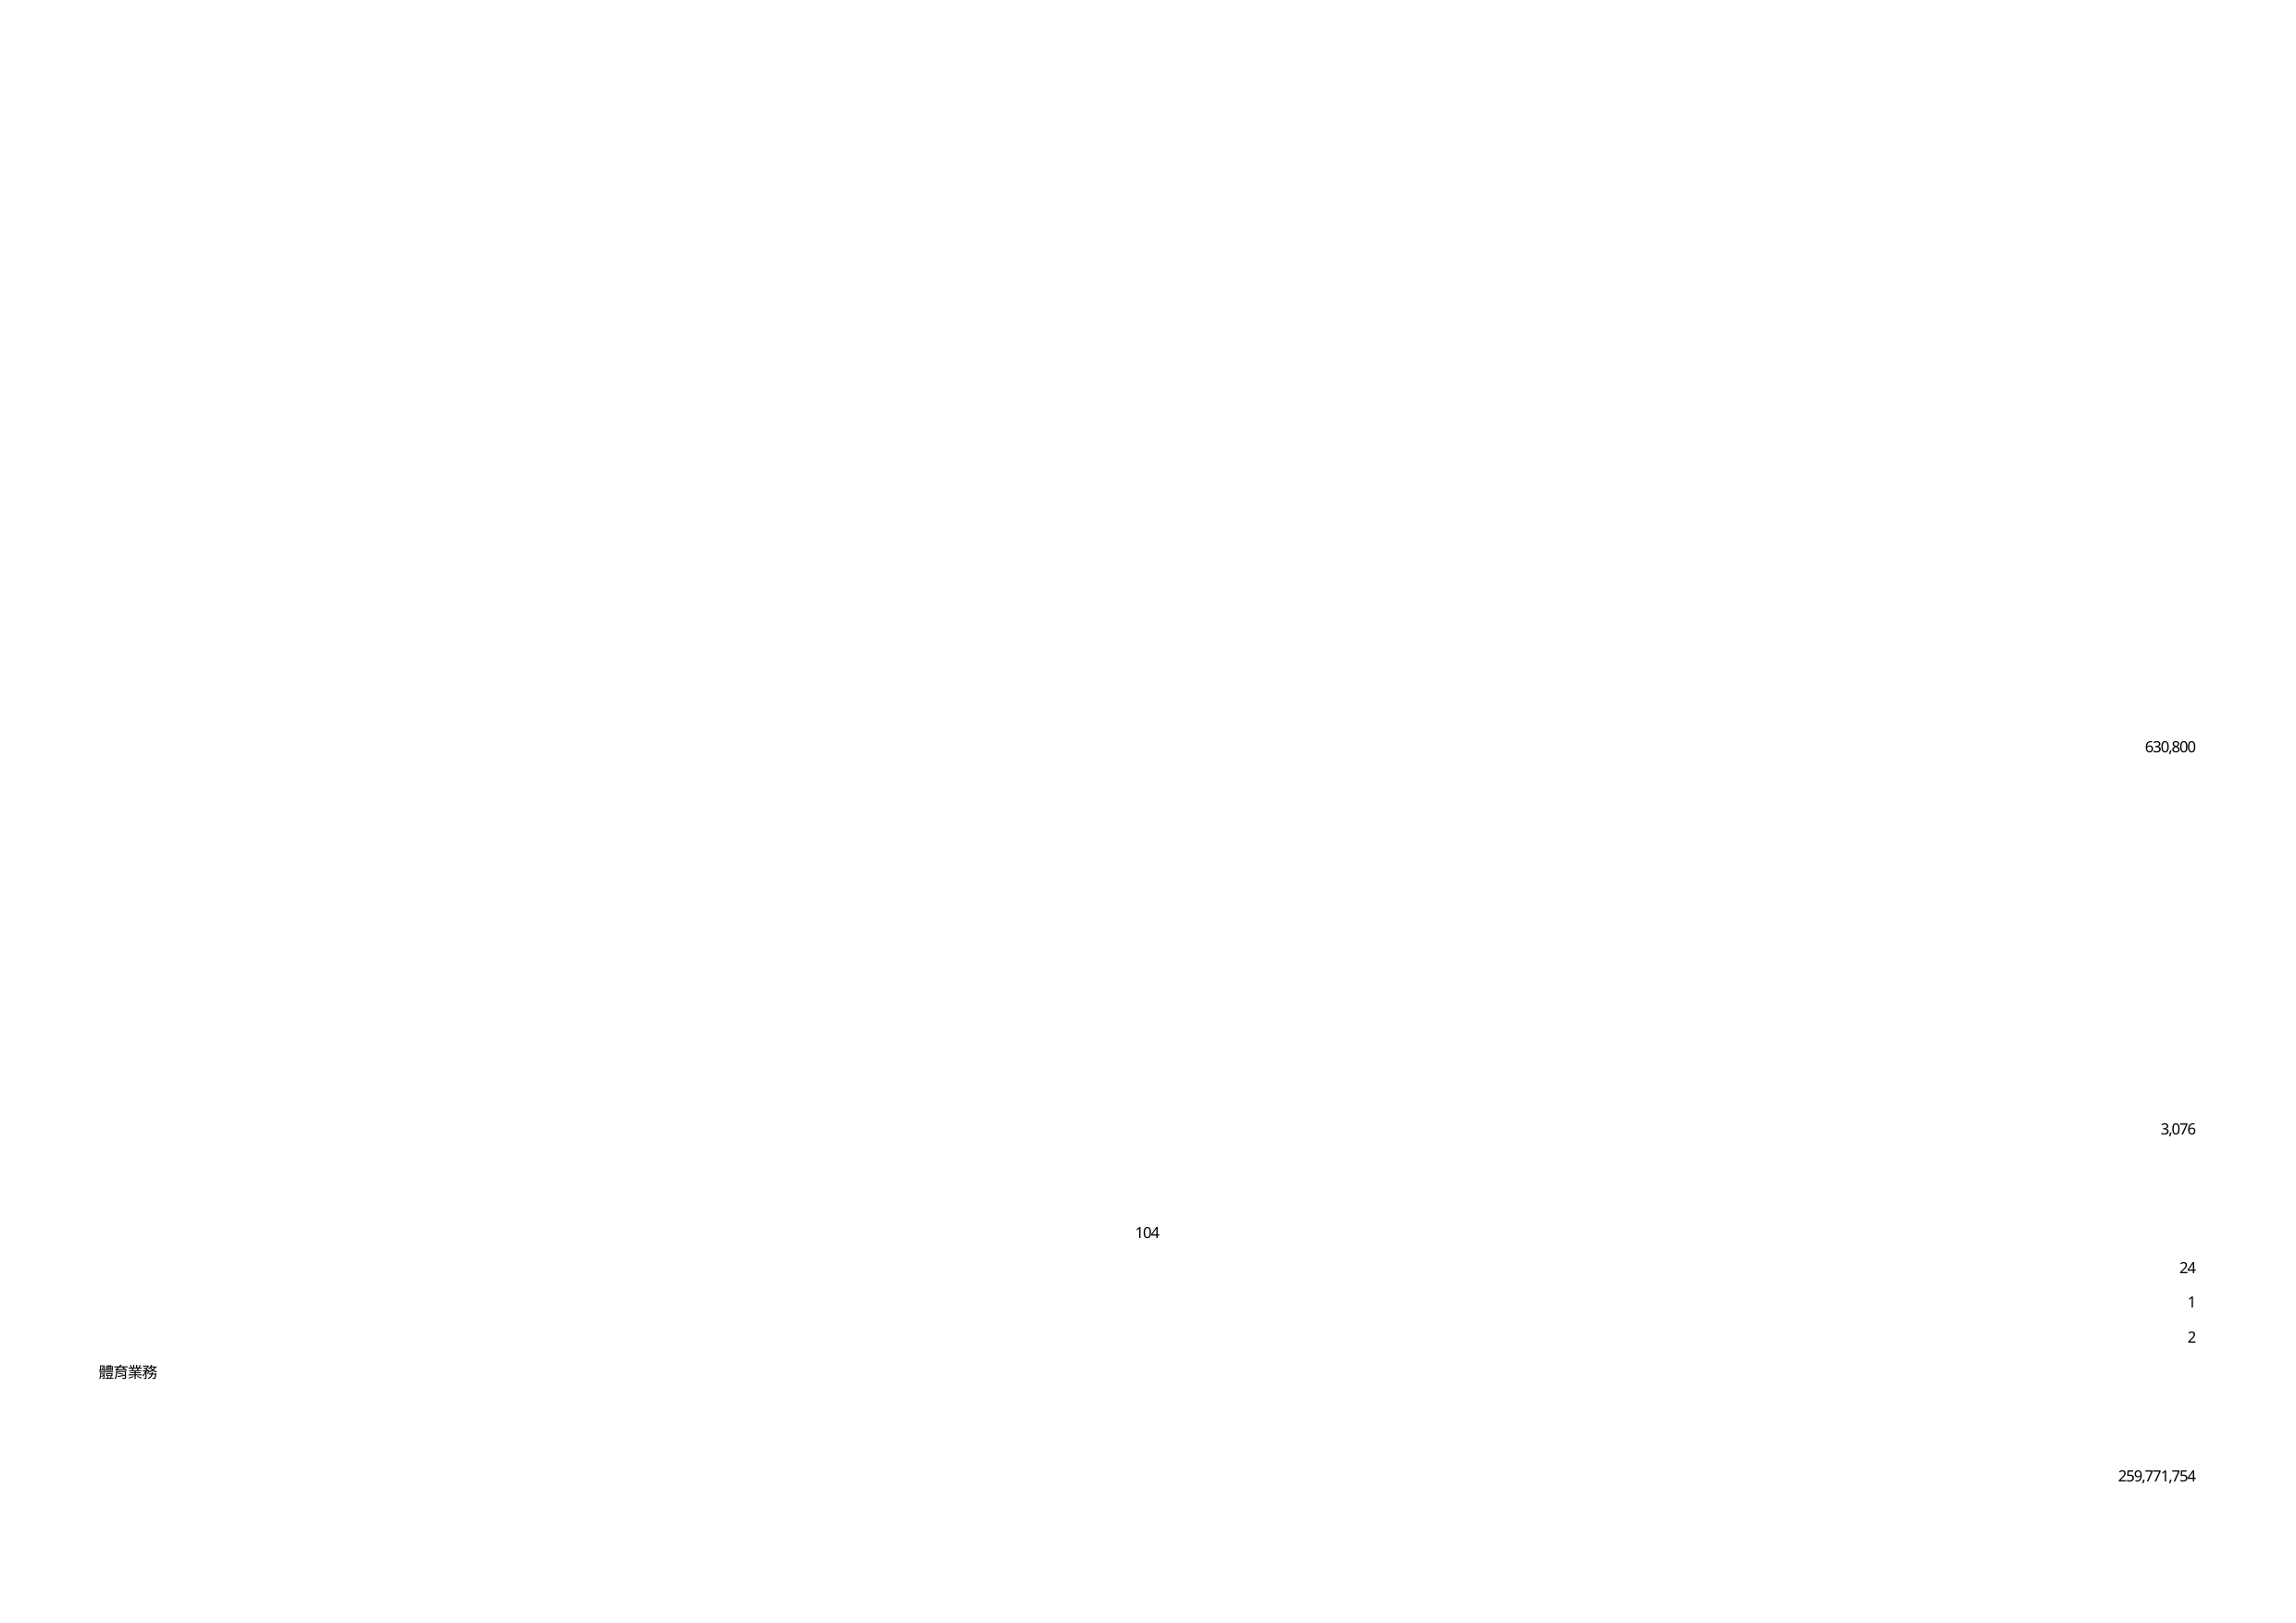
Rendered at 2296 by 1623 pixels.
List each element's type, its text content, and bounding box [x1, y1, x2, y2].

text 259,771,754 [98, 1452, 2197, 1487]
text 24 [98, 1244, 2197, 1279]
text 體育業務 [98, 1348, 2197, 1382]
text 630,800 [98, 724, 2197, 758]
text 104 [98, 1209, 2197, 1244]
text 3,076 [98, 1105, 2197, 1140]
text 1 [98, 1279, 2197, 1313]
text 2 [98, 1313, 2197, 1348]
